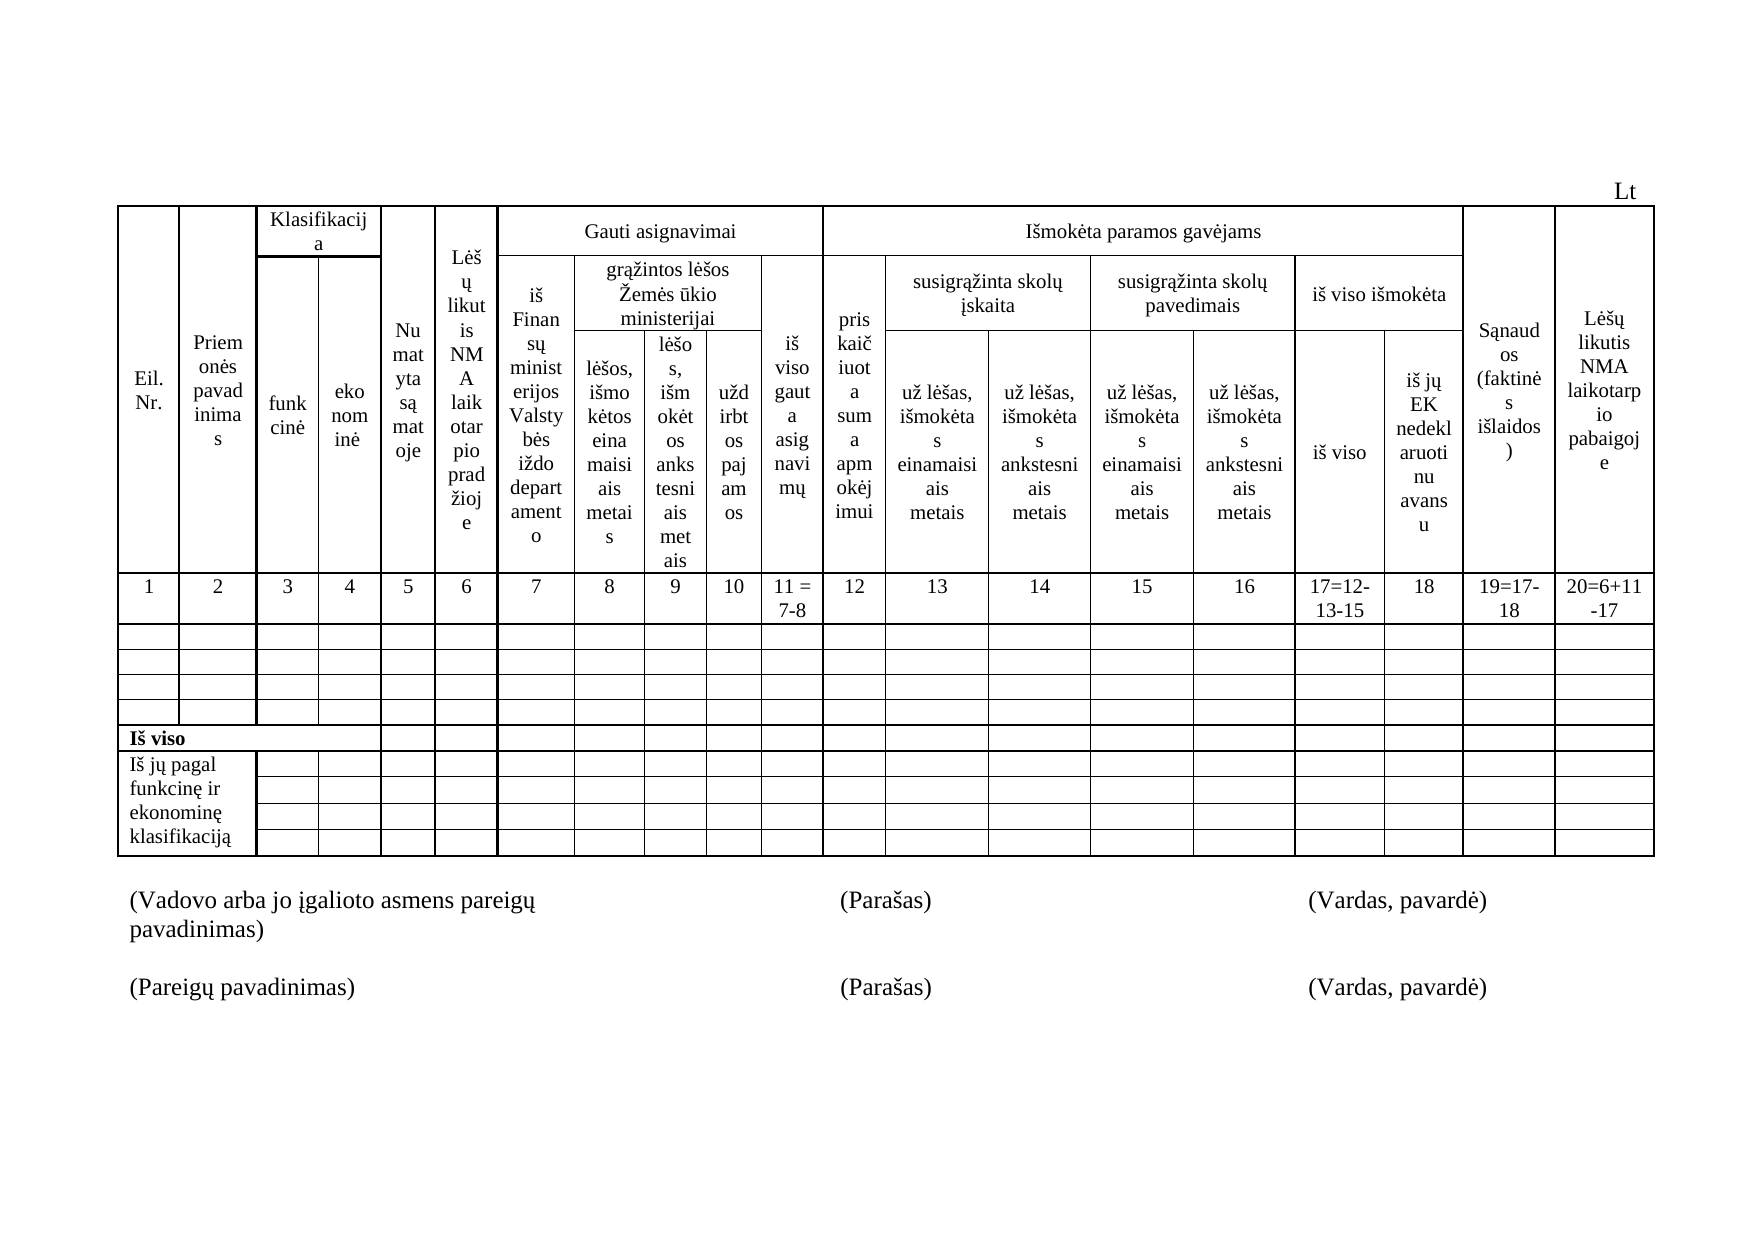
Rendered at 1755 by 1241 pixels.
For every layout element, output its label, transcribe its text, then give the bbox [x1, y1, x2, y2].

table_cell [319, 752, 380, 776]
table_cell [499, 752, 574, 776]
table_cell susigrąžinta skolų pavedimais [1091, 256, 1294, 329]
table_cell [575, 726, 644, 750]
table_cell [989, 777, 1090, 802]
table_cell [1091, 752, 1193, 776]
table_cell [1091, 675, 1193, 699]
table_cell [575, 777, 644, 802]
table_header Klasifikacija [258, 207, 380, 255]
table_cell [762, 830, 822, 855]
table_cell Iš jų pagal funkcinę ir ekonominę klasifikaciją [119, 752, 255, 855]
table_cell 4 [319, 574, 380, 622]
table_cell [1556, 700, 1653, 724]
table_cell priskaičiuota suma apmokėjimui [824, 256, 885, 572]
table_cell [499, 726, 574, 750]
text Lt [118, 176, 1636, 205]
table_cell 12 [824, 574, 885, 622]
table_cell iš jų EK nedeklaruotinu avansu [1385, 331, 1462, 572]
table_cell [382, 752, 434, 776]
table_cell [1091, 804, 1193, 828]
table_cell [382, 830, 434, 855]
table_cell [1385, 726, 1462, 750]
table_cell [436, 752, 496, 776]
table_cell 17=12-13-15 [1296, 574, 1384, 622]
table_cell [1091, 830, 1193, 855]
table_cell [382, 777, 434, 802]
table_cell [499, 777, 574, 802]
table_cell [575, 804, 644, 828]
table_cell [119, 700, 178, 724]
table_cell [707, 752, 761, 776]
table_cell ekonominė [319, 258, 380, 572]
table_cell 10 [707, 574, 761, 622]
table_cell [119, 650, 178, 674]
table_cell [1385, 752, 1462, 776]
table_cell [886, 804, 988, 828]
table_cell [989, 700, 1090, 724]
table_cell lėšos, išmokėtos einamaisiais metais [575, 331, 644, 572]
table_cell [256, 726, 318, 750]
table_cell [886, 777, 988, 802]
table_cell [258, 804, 318, 828]
table_cell [824, 830, 885, 855]
table_cell 14 [989, 574, 1090, 622]
table_cell [436, 804, 496, 828]
table_cell [1556, 777, 1653, 802]
table_cell [436, 830, 496, 855]
table_cell 8 [575, 574, 644, 622]
table_cell [707, 650, 761, 674]
table_cell [382, 804, 434, 828]
table_cell [1091, 726, 1193, 750]
table_cell [762, 675, 822, 699]
table_cell [319, 804, 380, 828]
table_cell [1464, 752, 1554, 776]
table_cell [575, 650, 644, 674]
table_cell [575, 625, 644, 649]
table_cell [886, 752, 988, 776]
table_cell [1296, 830, 1384, 855]
table_cell [1385, 830, 1462, 855]
table_cell [1194, 804, 1294, 828]
table_header (Parašas) [630, 972, 1142, 1001]
table_cell [1296, 650, 1384, 674]
table_cell [645, 625, 706, 649]
table_cell 6 [436, 574, 496, 622]
table_cell 15 [1091, 574, 1193, 622]
table_cell [1385, 804, 1462, 828]
table_cell [499, 700, 574, 724]
table_cell Iš viso [119, 726, 256, 750]
table_cell [762, 777, 822, 802]
table_cell [1556, 625, 1653, 649]
table_cell [762, 650, 822, 674]
table_header Sąnaudos (faktinės išlaidos) [1464, 207, 1554, 572]
table_cell [319, 625, 380, 649]
table_cell 5 [382, 574, 434, 622]
table_cell [824, 625, 885, 649]
table_cell [824, 752, 885, 776]
table_cell [1194, 675, 1294, 699]
table_cell uždirbtos pajamos [707, 331, 761, 572]
table_header Priemonės pavadinimas [180, 207, 255, 572]
table_cell už lėšas, išmokėtas ankstesniais metais [1194, 331, 1294, 572]
table_cell iš viso [1296, 331, 1384, 572]
table_cell [1464, 625, 1554, 649]
table_cell [1385, 777, 1462, 802]
table_cell [886, 830, 988, 855]
table_cell [1385, 675, 1462, 699]
table_cell iš Finansų ministerijos Valstybės iždo departamento [499, 256, 574, 572]
table_cell 18 [1385, 574, 1462, 622]
table_cell [1296, 675, 1384, 699]
table_cell [1556, 675, 1653, 699]
table_cell [645, 830, 706, 855]
table_cell [258, 752, 318, 776]
table_header Numatyta sąmatoje [382, 207, 434, 572]
table_cell [258, 650, 318, 674]
table_cell 11 = 7-8 [762, 574, 822, 622]
table_cell [436, 625, 496, 649]
table_cell [762, 726, 822, 750]
table_cell [499, 650, 574, 674]
table_cell [1194, 625, 1294, 649]
table_cell [382, 650, 434, 674]
table_cell [645, 726, 706, 750]
table_cell [436, 650, 496, 674]
table_cell 1 [119, 574, 178, 622]
table_cell [258, 675, 318, 699]
table_cell [1194, 650, 1294, 674]
table_cell [1296, 752, 1384, 776]
table_cell [1464, 830, 1554, 855]
table_cell [824, 675, 885, 699]
table_cell iš viso išmokėta [1296, 256, 1462, 329]
table_cell [258, 830, 318, 855]
table_cell [762, 804, 822, 828]
table_cell 3 [258, 574, 318, 622]
table_header (Pareigų pavadinimas) [118, 972, 630, 1001]
table_header (Vardas, pavardė) [1142, 886, 1653, 943]
table_header (Parašas) [630, 886, 1142, 943]
table_cell grąžintos lėšos Žemės ūkio ministerijai [575, 256, 761, 329]
table_cell [258, 700, 318, 724]
table_cell [886, 726, 988, 750]
table_cell [119, 675, 178, 699]
table_cell [1091, 625, 1193, 649]
table_cell 16 [1194, 574, 1294, 622]
table_cell 19=17-18 [1464, 574, 1554, 622]
table_cell [1556, 752, 1653, 776]
table_cell [1296, 700, 1384, 724]
table_header (Vardas, pavardė) [1142, 972, 1653, 1001]
table_header Lėšų likutis NMA laikotarpio pradžioje [436, 207, 496, 572]
table_cell [319, 726, 380, 750]
table_cell 9 [645, 574, 706, 622]
table_cell [499, 675, 574, 699]
table_cell [258, 777, 318, 802]
table_cell [1194, 726, 1294, 750]
table_cell [707, 804, 761, 828]
table_cell [707, 777, 761, 802]
table_cell [1556, 830, 1653, 855]
table_cell 13 [886, 574, 988, 622]
table_cell iš viso gauta asignavimų [762, 256, 822, 572]
table_cell [1464, 804, 1554, 828]
table_cell [645, 752, 706, 776]
table_cell [319, 700, 380, 724]
table_cell [382, 726, 434, 750]
table_cell [436, 675, 496, 699]
table_cell [989, 804, 1090, 828]
table_header Lėšų likutis NMA laikotarpio pabaigoje [1556, 207, 1653, 572]
table_cell [319, 650, 380, 674]
table_cell [499, 804, 574, 828]
table_cell už lėšas, išmokėtas einamaisiais metais [1091, 331, 1193, 572]
table_cell [1385, 700, 1462, 724]
table_header (Vadovo arba jo įgalioto asmens pareigų pavadinimas) [118, 886, 630, 943]
table_cell [886, 675, 988, 699]
table_cell [1296, 625, 1384, 649]
table_cell [499, 830, 574, 855]
table_cell [382, 625, 434, 649]
table_cell [436, 700, 496, 724]
table_cell [436, 726, 496, 750]
table_cell [989, 830, 1090, 855]
table_cell [707, 700, 761, 724]
table_cell [1296, 804, 1384, 828]
table_cell [824, 804, 885, 828]
table_cell [645, 804, 706, 828]
table_cell [645, 777, 706, 802]
table_cell [119, 625, 178, 649]
table_cell [575, 675, 644, 699]
table_cell [180, 700, 255, 724]
table_cell [575, 700, 644, 724]
table_cell [707, 625, 761, 649]
table_header Išmokėta paramos gavėjams [824, 207, 1462, 255]
table_cell [645, 675, 706, 699]
table_cell [1556, 804, 1653, 828]
table_cell 7 [499, 574, 574, 622]
table_cell [886, 650, 988, 674]
table_cell [707, 830, 761, 855]
table_cell [319, 777, 380, 802]
table_cell [436, 777, 496, 802]
table_cell [1194, 700, 1294, 724]
table_cell [824, 726, 885, 750]
table_cell 20=6+11-17 [1556, 574, 1653, 622]
table_cell už lėšas, išmokėtas ankstesniais metais [989, 331, 1090, 572]
table_cell [1464, 726, 1554, 750]
table_cell [1091, 777, 1193, 802]
table_cell [258, 625, 318, 649]
table_cell [762, 752, 822, 776]
table_cell [645, 650, 706, 674]
table_cell [382, 675, 434, 699]
table_cell [1296, 726, 1384, 750]
table_cell [1464, 777, 1554, 802]
table_cell [499, 625, 574, 649]
table_cell [989, 726, 1090, 750]
table_cell [707, 675, 761, 699]
table_cell [989, 752, 1090, 776]
table_cell [1464, 675, 1554, 699]
table_header Eil. Nr. [119, 207, 178, 572]
table_cell [1091, 700, 1193, 724]
table_cell [824, 777, 885, 802]
table_cell už lėšas, išmokėtas einamaisiais metais [886, 331, 988, 572]
table_cell [319, 830, 380, 855]
table_cell [180, 625, 255, 649]
table_cell [707, 726, 761, 750]
table_cell [1464, 650, 1554, 674]
table_cell [1385, 650, 1462, 674]
table_cell [180, 650, 255, 674]
table_cell susigrąžinta skolų įskaita [886, 256, 1090, 329]
table_cell [886, 625, 988, 649]
table_cell [575, 752, 644, 776]
table_cell funkcinė [258, 258, 318, 572]
table_cell 2 [180, 574, 255, 622]
table_cell [319, 675, 380, 699]
table_cell [645, 700, 706, 724]
table_cell [1091, 650, 1193, 674]
table_cell lėšos, išmokėtos ankstesniais metais [645, 331, 706, 572]
table_cell [762, 625, 822, 649]
table_cell [1556, 650, 1653, 674]
table_cell [1296, 777, 1384, 802]
table_cell [989, 675, 1090, 699]
table_cell [1194, 830, 1294, 855]
table_cell [575, 830, 644, 855]
table_cell [1556, 726, 1653, 750]
table_cell [762, 700, 822, 724]
table_cell [180, 675, 255, 699]
table_cell [989, 625, 1090, 649]
table_cell [1194, 752, 1294, 776]
table_cell [382, 700, 434, 724]
table_cell [989, 650, 1090, 674]
table_cell [824, 700, 885, 724]
table_cell [886, 700, 988, 724]
table_cell [824, 650, 885, 674]
table_cell [1385, 625, 1462, 649]
table_cell [1464, 700, 1554, 724]
table_cell [1194, 777, 1294, 802]
table_header Gauti asignavimai [499, 207, 822, 255]
